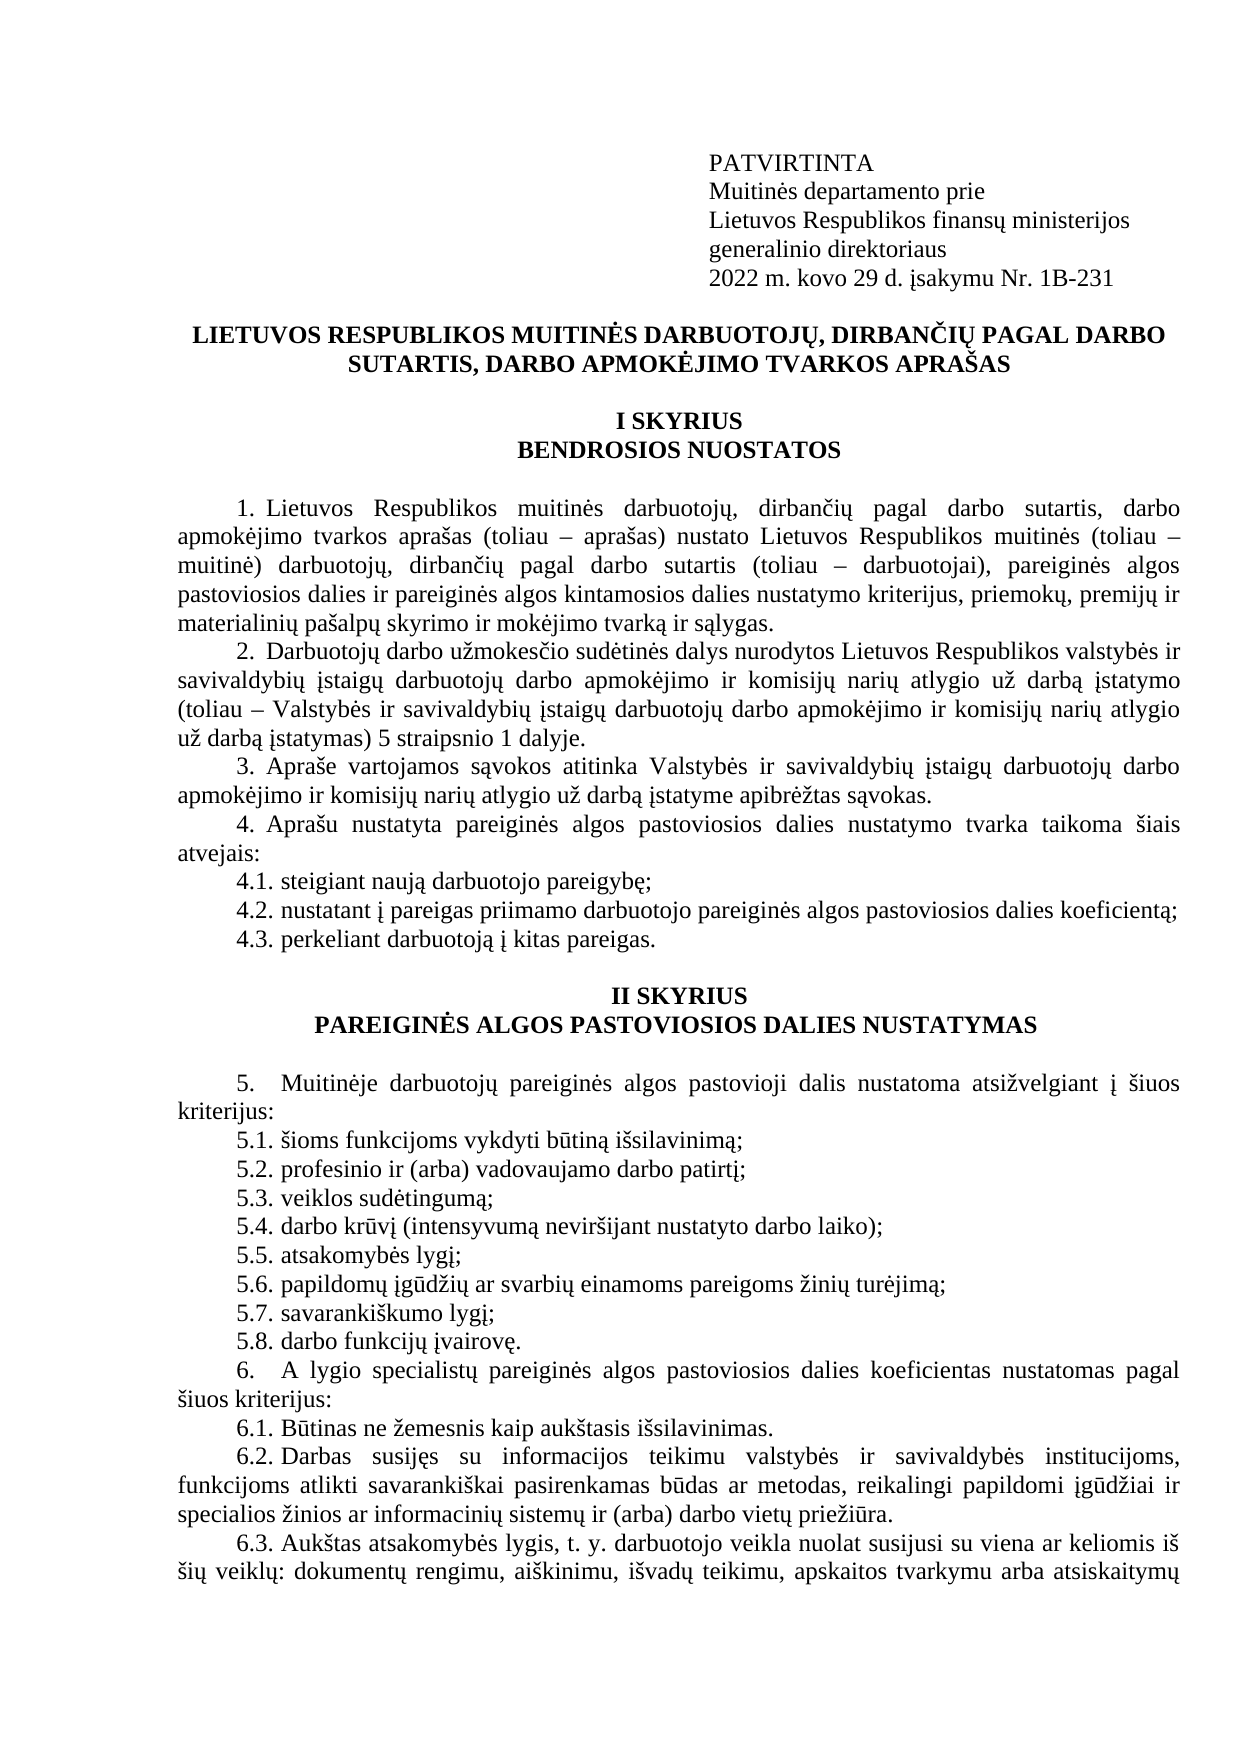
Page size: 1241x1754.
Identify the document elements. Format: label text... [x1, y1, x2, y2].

text 2022 m. kovo 29 d. įsakymu Nr. 1B-231 [709, 263, 1181, 291]
text 5.6. papildomų įgūdžių ar svarbių einamoms pareigoms žinių turėjimą; [177, 1269, 1181, 1298]
text 4. Aprašu nustatyta pareiginės algos pastoviosios dalies nustatymo tvarka taikoma šiais atvejais: [177, 809, 1181, 866]
text 5.3. veiklos sudėtingumą; [177, 1183, 1181, 1211]
text 5.7. savarankiškumo lygį; [177, 1298, 1181, 1326]
text 4.1. steigiant naują darbuotojo pareigybę; [177, 866, 1181, 895]
text 4.3. perkeliant darbuotoją į kitas pareigas. [177, 924, 1181, 953]
text 4.2. nustatant į pareigas priimamo darbuotojo pareiginės algos pastoviosios dalies koeficientą; [177, 895, 1181, 924]
text Muitinės departamento prie [709, 176, 1181, 205]
text 5.1. šioms funkcijoms vykdyti būtiną išsilavinimą; [177, 1125, 1181, 1154]
text 2. Darbuotojų darbo užmokesčio sudėtinės dalys nurodytos Lietuvos Respublikos valstybės ir savivaldybių įstaigų darbuotojų darbo apmokėjimo ir komisijų narių atlygio už darbą įstatymo (toliau – Valstybės ir savivaldybių įstaigų darbuotojų darbo apmokėjimo ir komisijų narių atlygio už darbą įstatymas) 5 straipsnio 1 dalyje. [177, 636, 1181, 751]
text II SKYRIUS [177, 981, 1181, 1010]
text 3. Apraše vartojamos sąvokos atitinka Valstybės ir savivaldybių įstaigų darbuotojų darbo apmokėjimo ir komisijų narių atlygio už darbą įstatyme apibrėžtas sąvokas. [177, 751, 1181, 809]
text Patvirtinta [709, 148, 1181, 176]
text PAREIGINĖS ALGOS PASTOVIOSIOS DALIES NUSTATYMAS [177, 1010, 1181, 1039]
text Lietuvos Respublikos finansų ministerijos [709, 205, 1181, 234]
text 5.2. profesinio ir (arba) vadovaujamo darbo patirtį; [177, 1154, 1181, 1183]
text 5.4. darbo krūvį (intensyvumą neviršijant nustatyto darbo laiko); [177, 1211, 1181, 1240]
text 6.3. Aukštas atsakomybės lygis, t. y. darbuotojo veikla nuolat susijusi su viena ar keliomis iš šių veiklų: dokumentų rengimu, aiškinimu, išvadų teikimu, apskaitos tvarkymu arba atsiskaitymų [177, 1528, 1181, 1585]
text 6.1. Būtinas ne žemesnis kaip aukštasis išsilavinimas. [177, 1413, 1181, 1441]
text generalinio direktoriaus [709, 234, 1181, 263]
text 1. Lietuvos Respublikos muitinės darbuotojų, dirbančių pagal darbo sutartis, darbo apmokėjimo tvarkos aprašas (toliau – aprašas) nustato Lietuvos Respublikos muitinės (toliau – muitinė) darbuotojų, dirbančių pagal darbo sutartis (toliau – darbuotojai), pareiginės algos pastoviosios dalies ir pareiginės algos kintamosios dalies nustatymo kriterijus, priemokų, premijų ir materialinių pašalpų skyrimo ir mokėjimo tvarką ir sąlygas. [177, 493, 1181, 636]
text 5. Muitinėje darbuotojų pareiginės algos pastovioji dalis nustatoma atsižvelgiant į šiuos kriterijus: [177, 1068, 1181, 1125]
text LIETUVOS RESPUBLIKOS MUITINĖS DARBUOTOJŲ, DIRBANČIŲ PAGAL DARBO SUTARTIS, DARBO APMOKĖJIMO TVARKOS APRAŠAS [177, 320, 1181, 378]
text 5.8. darbo funkcijų įvairovę. [177, 1326, 1181, 1355]
text BENDROSIOS NUOSTATOS [177, 435, 1181, 464]
text I SKYRIUS [177, 406, 1181, 435]
text 5.5. atsakomybės lygį; [177, 1240, 1181, 1269]
text 6.2. Darbas susijęs su informacijos teikimu valstybės ir savivaldybės institucijoms, funkcijoms atlikti savarankiškai pasirenkamas būdas ar metodas, reikalingi papildomi įgūdžiai ir specialios žinios ar informacinių sistemų ir (arba) darbo vietų priežiūra. [177, 1441, 1181, 1528]
text 6. A lygio specialistų pareiginės algos pastoviosios dalies koeficientas nustatomas pagal šiuos kriterijus: [177, 1355, 1181, 1413]
